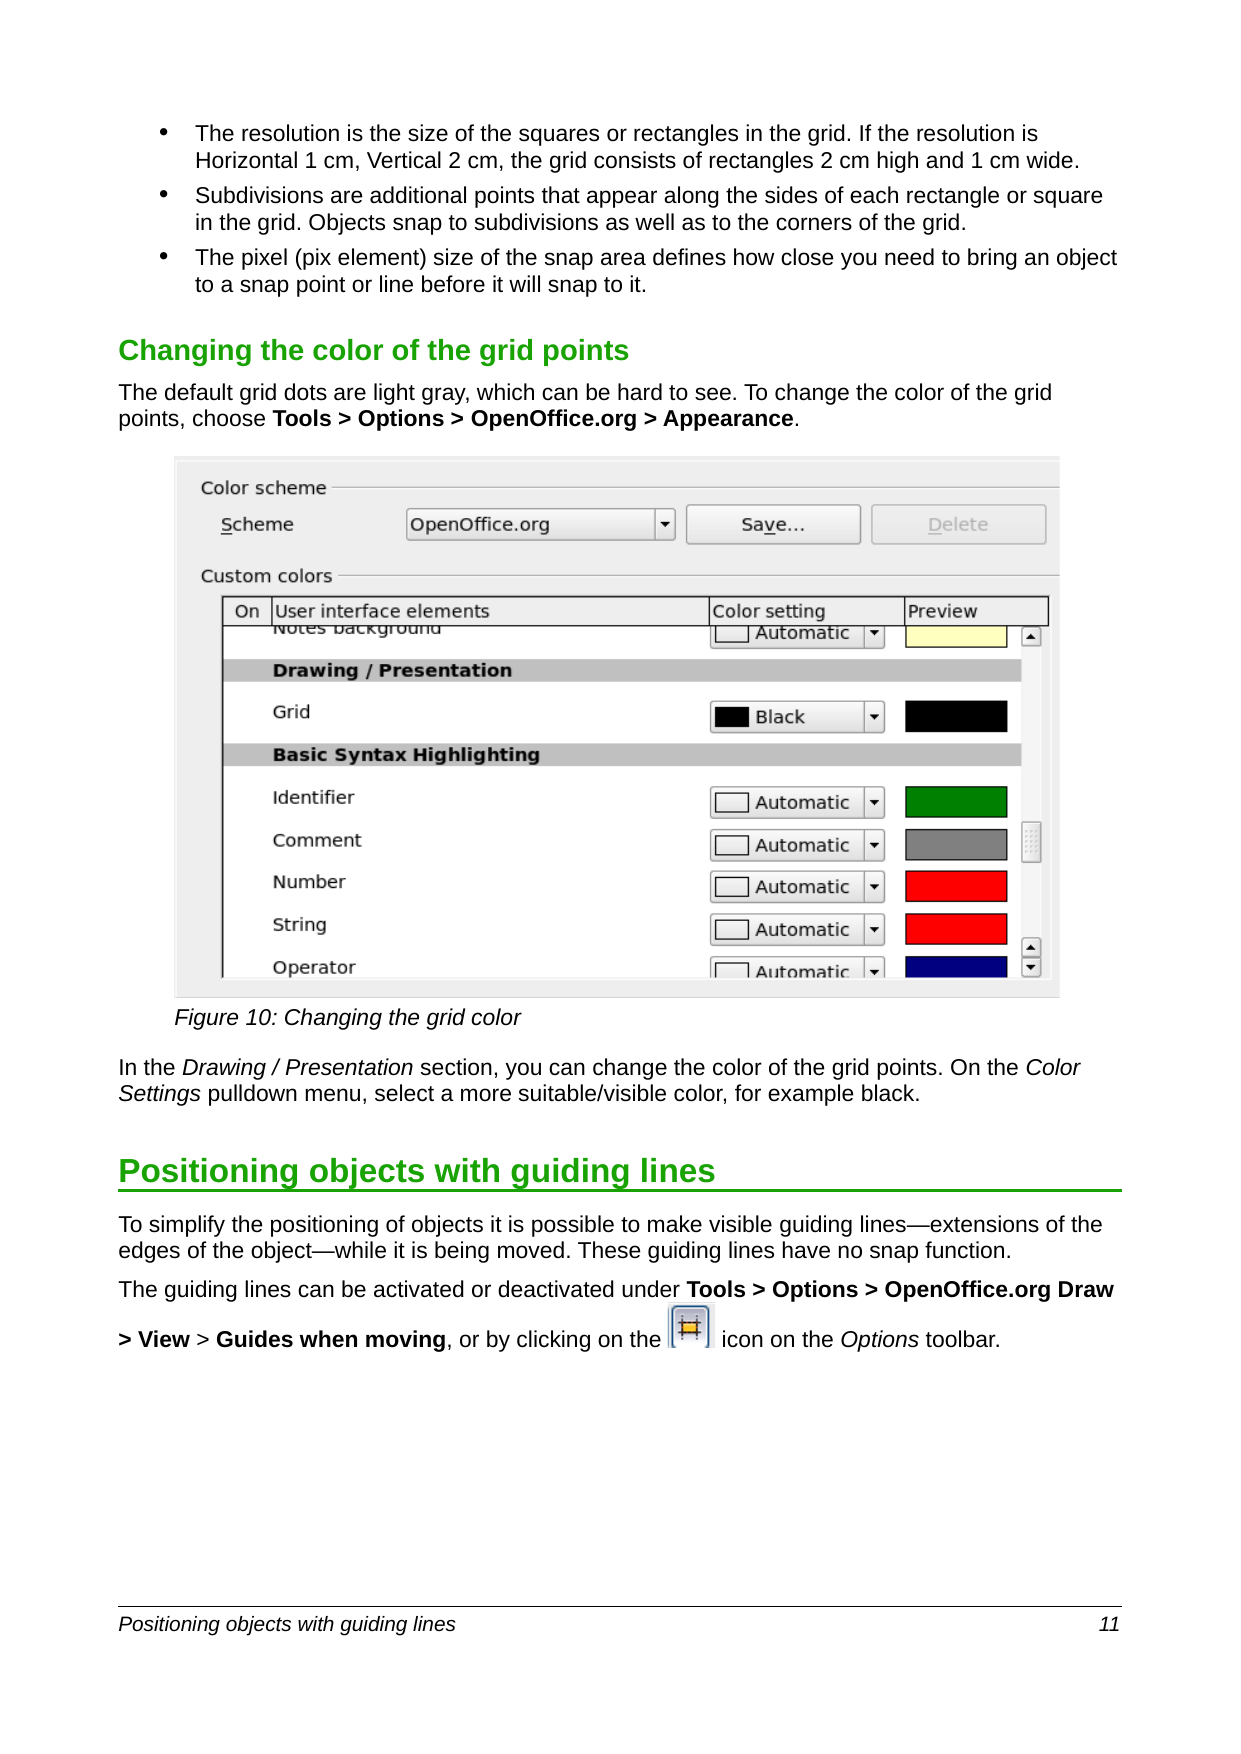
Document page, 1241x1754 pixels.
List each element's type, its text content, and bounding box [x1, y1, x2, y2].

text The guiding lines can be activated or deactivated under Tools > Options > OpenOffice.org Draw > View > Guides when moving, or by clicking on the icon on the Options toolbar. [118, 1276, 1122, 1352]
text In the Drawing / Presentation section, you can change the color of the grid points. On the Color Settings pulldown menu, select a more suitable/visible color, for example black. [118, 1054, 1122, 1107]
text To simplify the positioning of objects it is possible to make visible guiding lines—extensions of the edges of the object—while it is being moved. These guiding lines have no snap function. [118, 1211, 1122, 1263]
list The pixel (pix element) size of the snap area defines how close you need to bring an object to a snap point or line before it will snap to it. [156, 242, 1122, 297]
picture [174, 456, 1060, 998]
picture [667, 1302, 716, 1348]
list Subdivisions are additional points that appear along the sides of each rectangle or square in the grid. Objects snap to subdivisions as well as to the corners of the grid. [156, 180, 1122, 235]
text Figure 10: Changing the grid color [174, 1004, 1066, 1030]
list The resolution is the size of the squares or rectangles in the grid. If the resolution is Horizontal 1 cm, Vertical 2 cm, the grid consists of rectangles 2 cm high and 1 cm wide. [156, 118, 1122, 174]
subtitle Changing the color of the grid points [118, 333, 1122, 366]
subtitle Positioning objects with guiding lines [118, 1151, 1122, 1189]
text The default grid dots are light gray, which can be hard to see. To change the color of the grid points, choose Tools > Options > OpenOffice.org > Appearance. [118, 378, 1122, 431]
